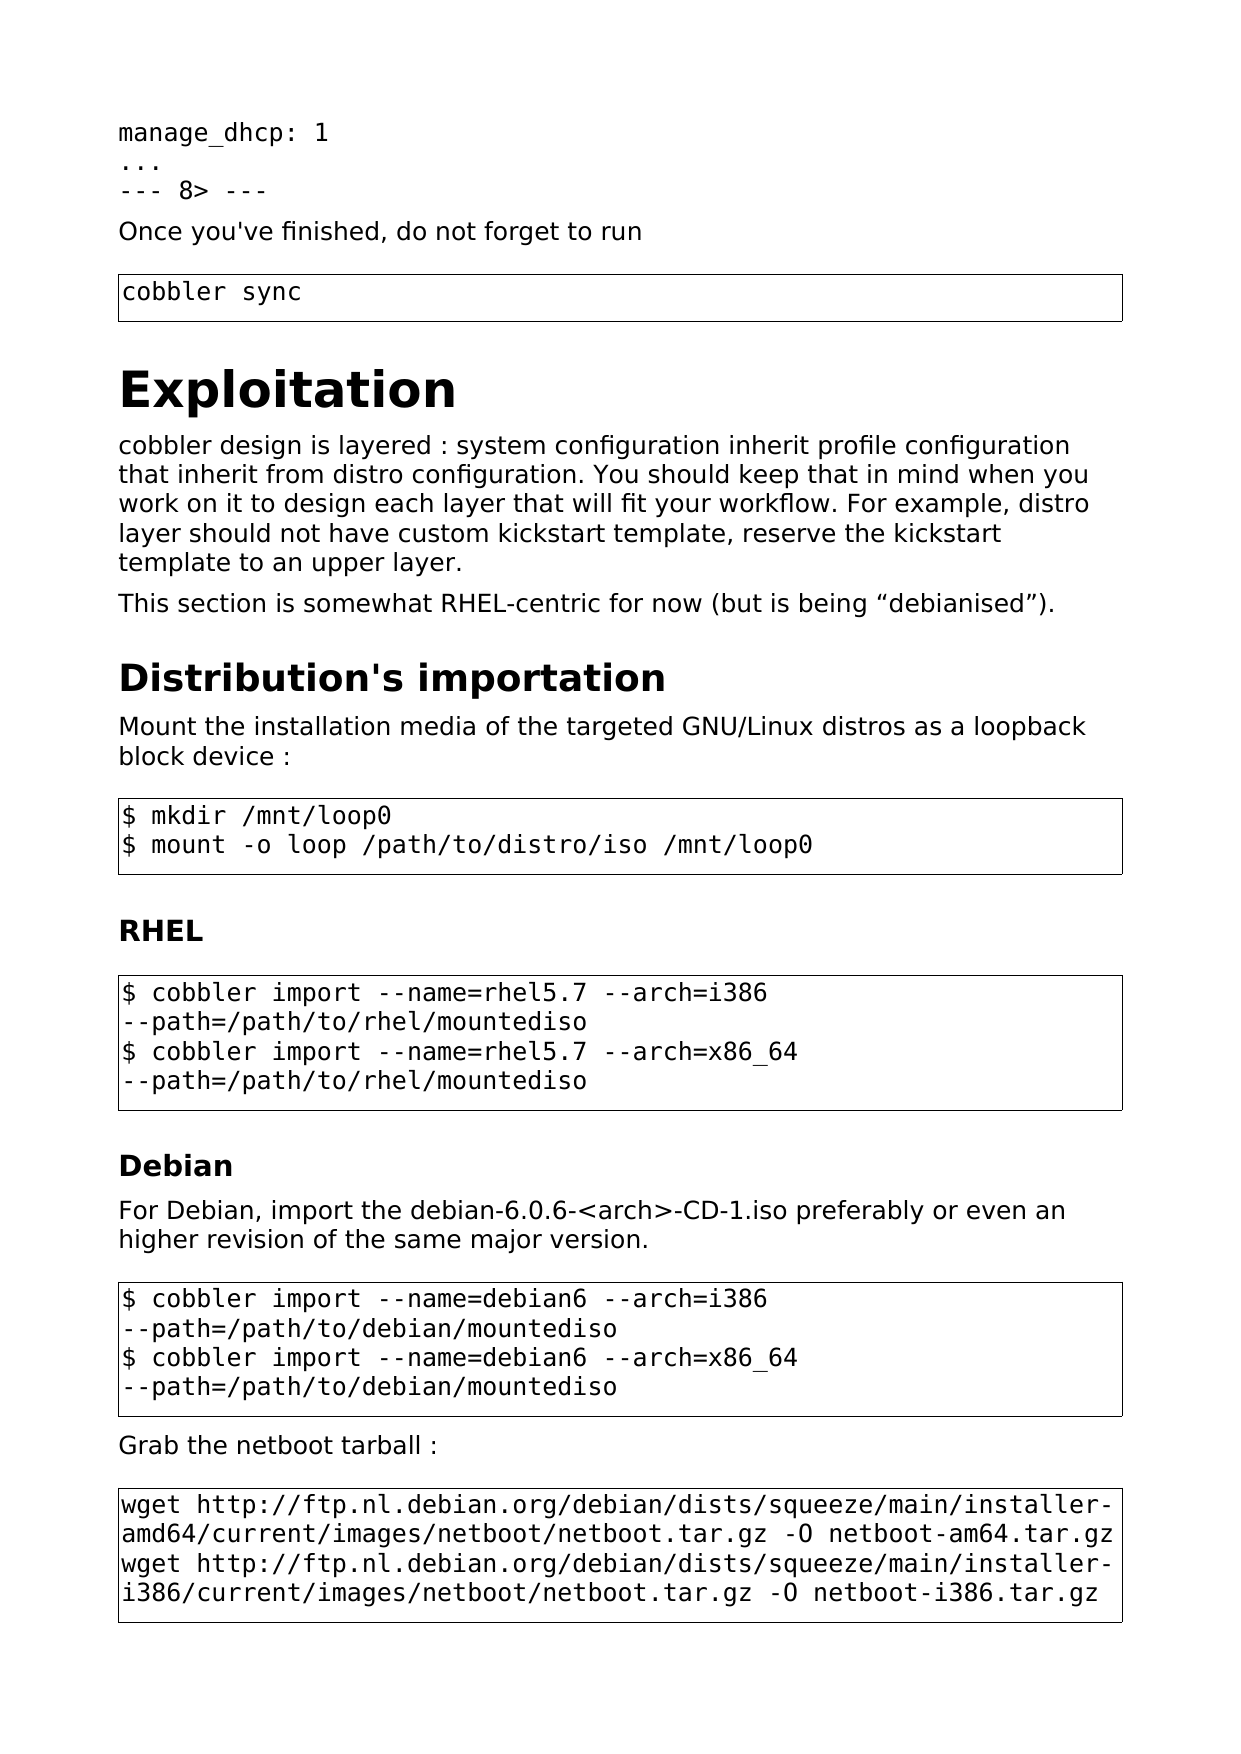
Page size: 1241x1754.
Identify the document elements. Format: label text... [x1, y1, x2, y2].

table_header wget http://ftp.nl.debian.org/debian/dists/squeeze/main/installer-amd64/current/images/netboot/netboot.tar.gz -O netboot-am64.tar.gz wget http://ftp.nl.debian.org/debian/dists/squeeze/main/installer-i386/current/images/netboot/netboot.tar.gz -O netboot-i386.tar.gz [119, 1489, 1122, 1622]
table_header $ mkdir /mnt/loop0 $ mount -o loop /path/to/distro/iso /mnt/loop0 [119, 799, 1122, 874]
text Mount the installation media of the targeted GNU/Linux distros as a loopback block device : [118, 712, 1122, 771]
text Grab the netboot tarball : [118, 1431, 1122, 1460]
text manage_dhcp: 1 ... --- 8> --- [118, 118, 1122, 206]
table_header $ cobbler import --name=debian6 --arch=i386 --path=/path/to/debian/mountediso $ cobbler import --name=debian6 --arch=x86_64 --path=/path/to/debian/mountediso [119, 1283, 1122, 1416]
subtitle Exploitation [118, 361, 1122, 419]
text Once you've finished, do not forget to run [118, 217, 1122, 247]
text This section is somewhat RHEL-centric for now (but is being “debianised”). [118, 590, 1122, 619]
table_header cobbler sync [119, 275, 1122, 321]
table_header $ cobbler import --name=rhel5.7 --arch=i386 --path=/path/to/rhel/mountediso $ cobbler import --name=rhel5.7 --arch=x86_64 --path=/path/to/rhel/mountediso [119, 976, 1122, 1110]
text cobbler design is layered : system configuration inherit profile configuration that inherit from distro configuration. You should keep that in mind when you work on it to design each layer that will fit your workflow. For example, distro layer should not have custom kickstart template, reserve the kickstart template to an upper layer. [118, 431, 1122, 577]
subtitle RHEL [118, 914, 1122, 948]
text For Debian, import the debian-6.0.6-<arch>-CD-1.iso preferably or even an higher revision of the same major version. [118, 1196, 1122, 1254]
subtitle Distribution's importation [118, 656, 1122, 700]
subtitle Debian [118, 1149, 1122, 1183]
